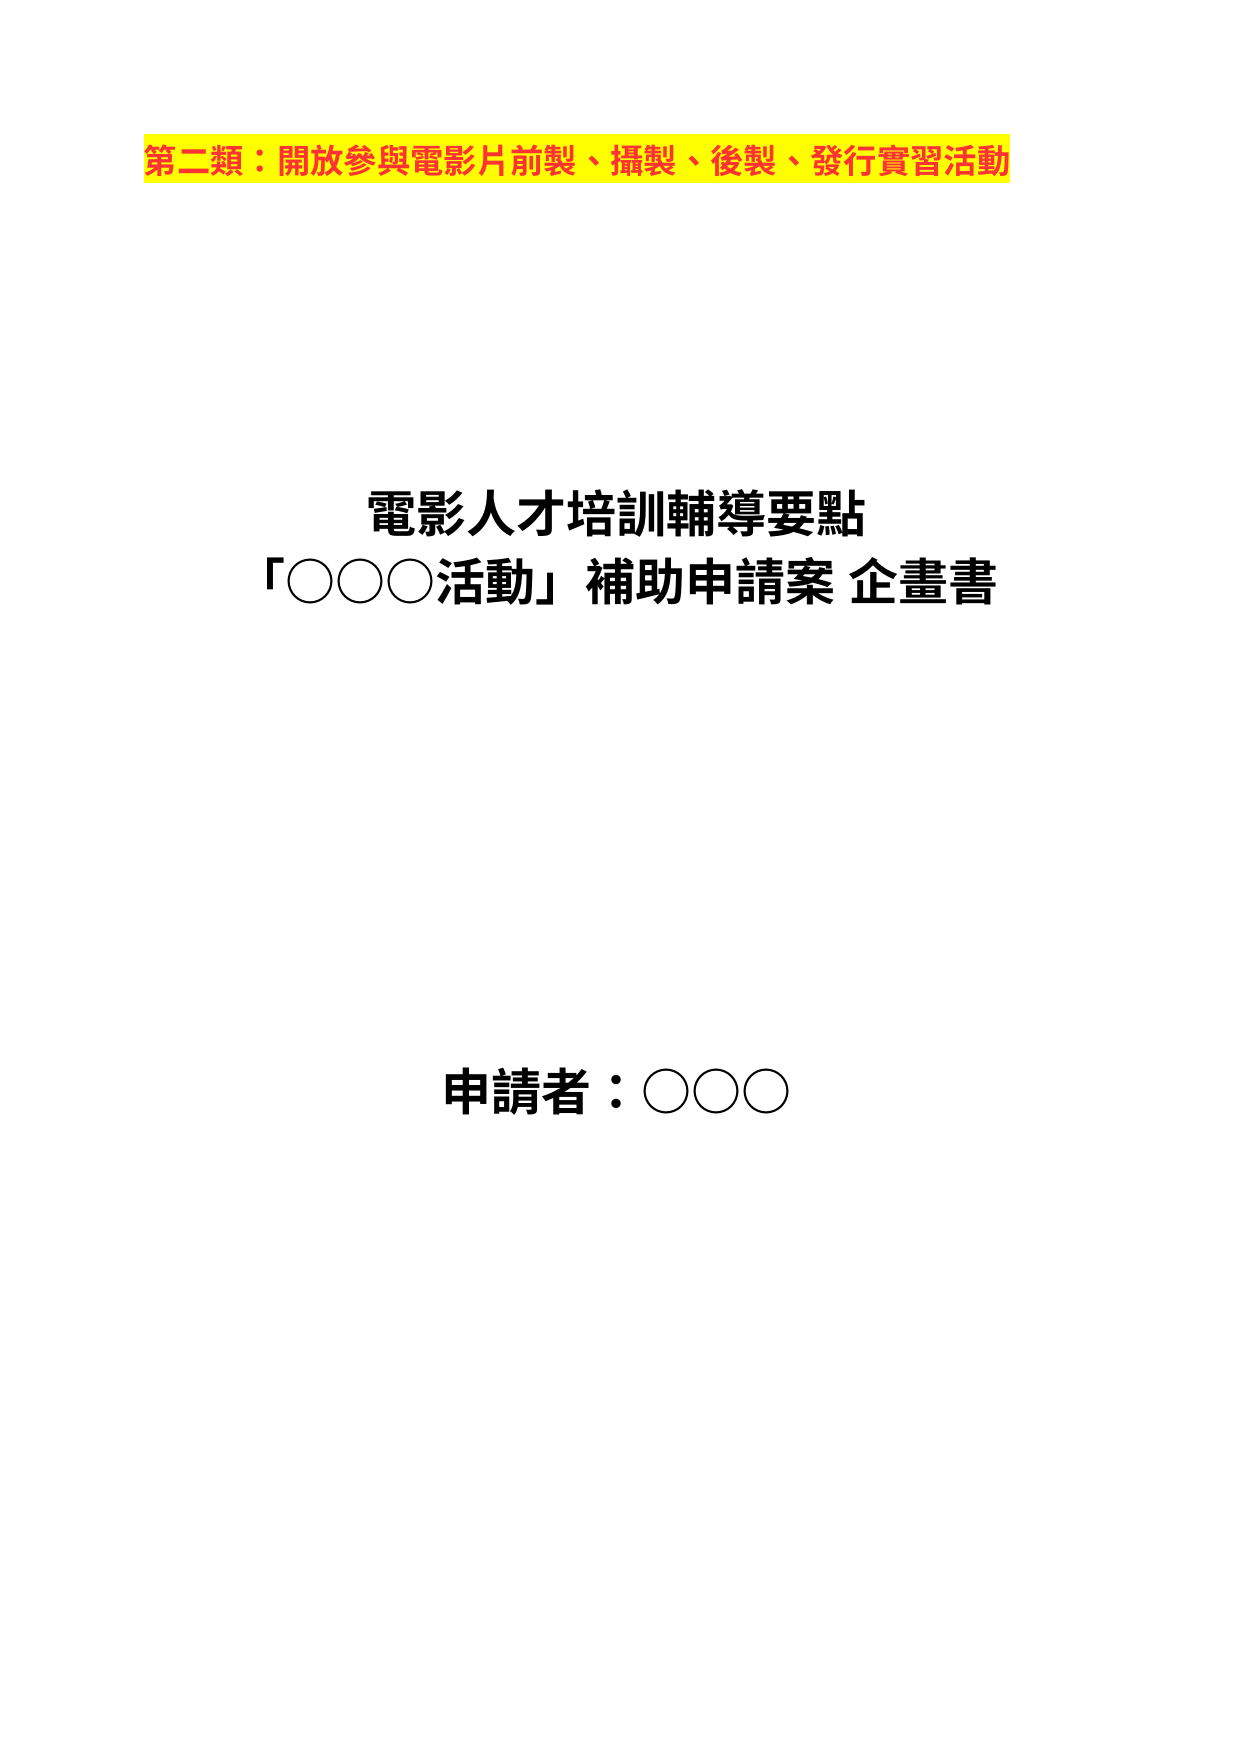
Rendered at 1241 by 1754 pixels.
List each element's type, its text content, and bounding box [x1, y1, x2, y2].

text 第二類：開放參與電影片前製、攝製、後製、發行實習活動 [144, 134, 1089, 183]
text 電影人才培訓輔導要點 [144, 479, 1089, 547]
text 「○○○活動」補助申請案 企畫書 [144, 547, 1089, 616]
text 申請者：○○○ [144, 1052, 1089, 1124]
